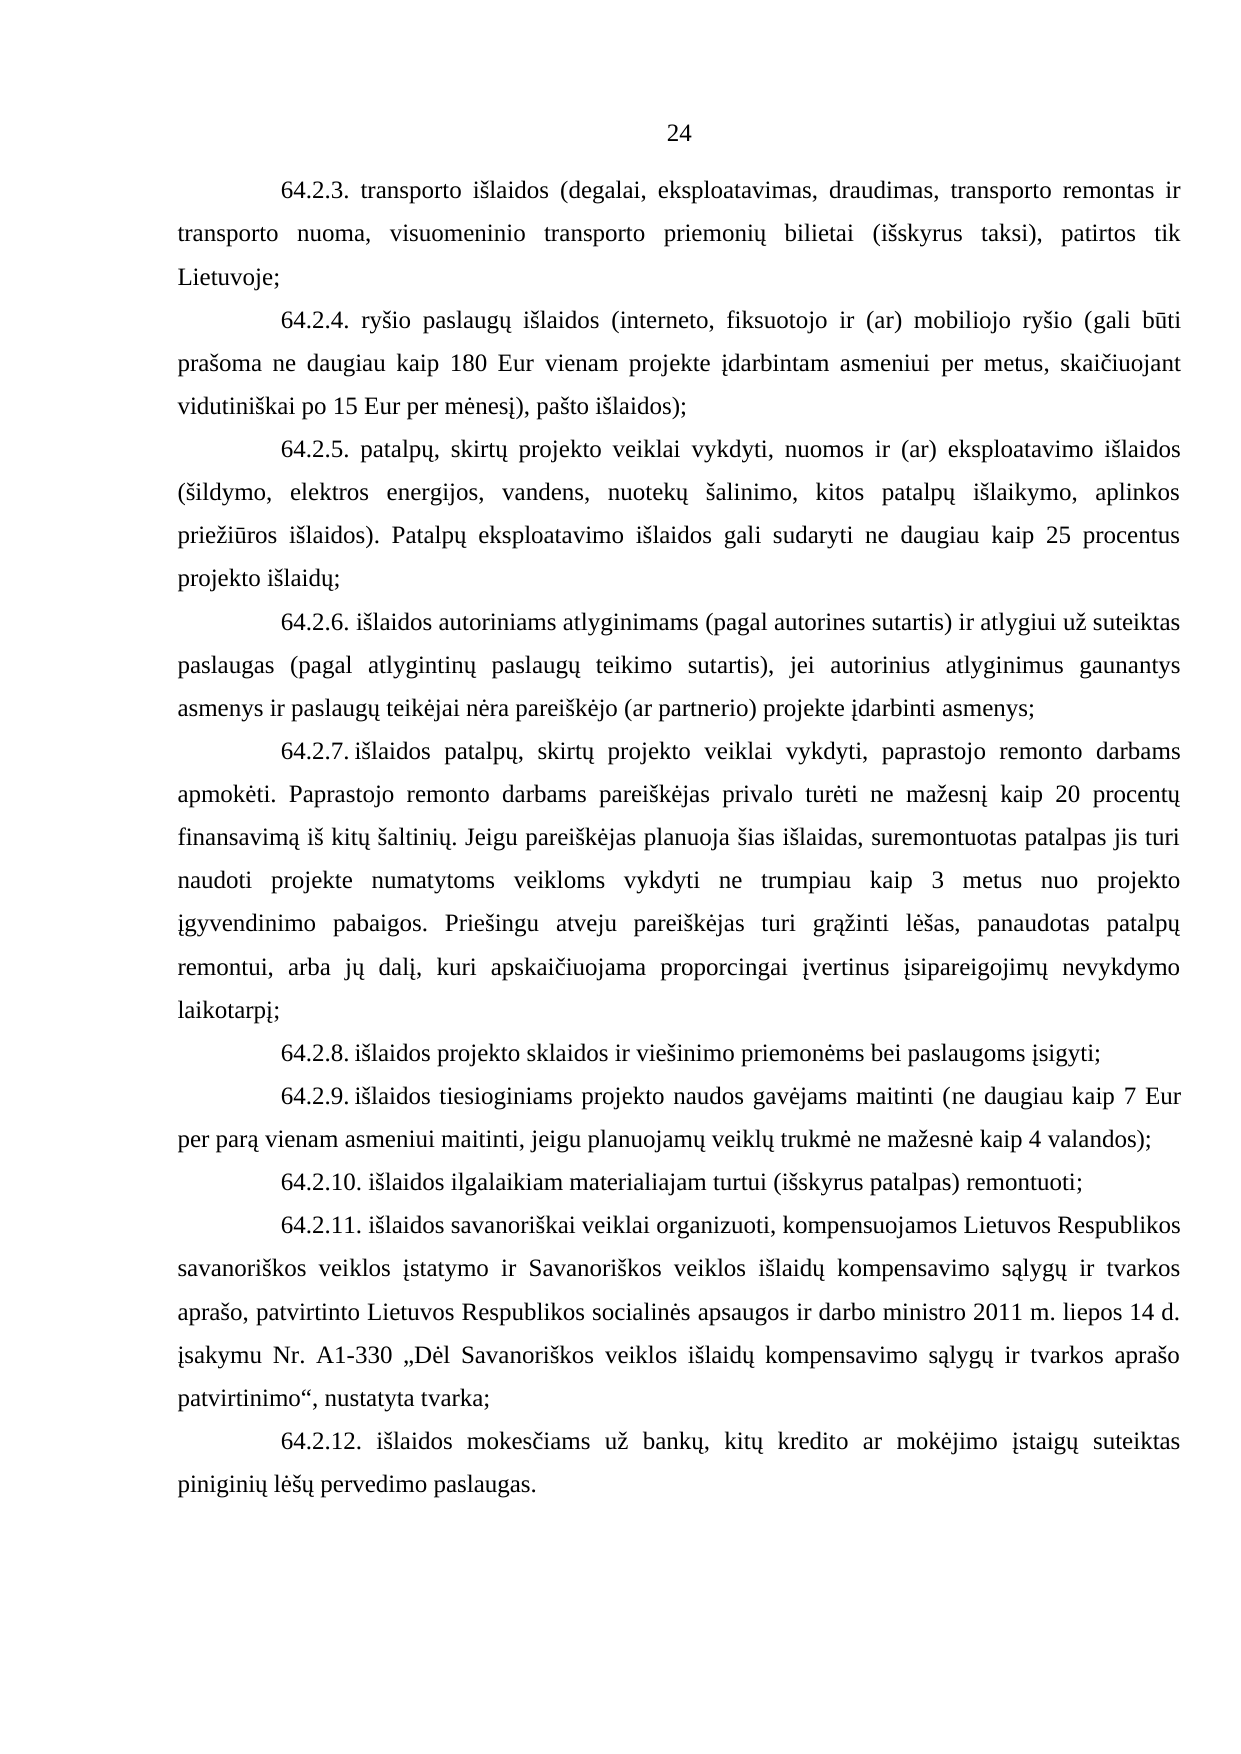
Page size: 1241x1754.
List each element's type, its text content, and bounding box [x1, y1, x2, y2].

text 64.2.8. išlaidos projekto sklaidos ir viešinimo priemonėms bei paslaugoms įsigyti; [177, 1038, 1181, 1067]
text 64.2.3. transporto išlaidos (degalai, eksploatavimas, draudimas, transporto remontas ir transporto nuoma, visuomeninio transporto priemonių bilietai (išskyrus taksi), patirtos tik Lietuvoje; [177, 175, 1181, 290]
text 64.2.4. ryšio paslaugų išlaidos (interneto, fiksuotojo ir (ar) mobiliojo ryšio (gali būti prašoma ne daugiau kaip 180 Eur vienam projekte įdarbintam asmeniui per metus, skaičiuojant vidutiniškai po 15 Eur per mėnesį), pašto išlaidos); [177, 305, 1181, 420]
text 64.2.7. išlaidos patalpų, skirtų projekto veiklai vykdyti, paprastojo remonto darbams apmokėti. Paprastojo remonto darbams pareiškėjas privalo turėti ne mažesnį kaip 20 procentų finansavimą iš kitų šaltinių. Jeigu pareiškėjas planuoja šias išlaidas, suremontuotas patalpas jis turi naudoti projekte numatytoms veikloms vykdyti ne trumpiau kaip 3 metus nuo projekto įgyvendinimo pabaigos. Priešingu atveju pareiškėjas turi grąžinti lėšas, panaudotas patalpų remontui, arba jų dalį, kuri apskaičiuojama proporcingai įvertinus įsipareigojimų nevykdymo laikotarpį; [177, 736, 1181, 1023]
text 64.2.5. patalpų, skirtų projekto veiklai vykdyti, nuomos ir (ar) eksploatavimo išlaidos (šildymo, elektros energijos, vandens, nuotekų šalinimo, kitos patalpų išlaikymo, aplinkos priežiūros išlaidos). Patalpų eksploatavimo išlaidos gali sudaryti ne daugiau kaip 25 procentus projekto išlaidų; [177, 434, 1181, 592]
text 64.2.10. išlaidos ilgalaikiam materialiajam turtui (išskyrus patalpas) remontuoti; [177, 1167, 1181, 1196]
text 64.2.11. išlaidos savanoriškai veiklai organizuoti, kompensuojamos Lietuvos Respublikos savanoriškos veiklos įstatymo ir Savanoriškos veiklos išlaidų kompensavimo sąlygų ir tvarkos aprašo, patvirtinto Lietuvos Respublikos socialinės apsaugos ir darbo ministro 2011 m. liepos 14 d. įsakymu Nr. A1-330 „Dėl Savanoriškos veiklos išlaidų kompensavimo sąlygų ir tvarkos aprašo patvirtinimo“, nustatyta tvarka; [177, 1210, 1181, 1412]
text 64.2.12. išlaidos mokesčiams už bankų, kitų kredito ar mokėjimo įstaigų suteiktas piniginių lėšų pervedimo paslaugas. [177, 1426, 1181, 1498]
text 64.2.9. išlaidos tiesioginiams projekto naudos gavėjams maitinti (ne daugiau kaip 7 Eur per parą vienam asmeniui maitinti, jeigu planuojamų veiklų trukmė ne mažesnė kaip 4 valandos); [177, 1081, 1181, 1153]
text 64.2.6. išlaidos autoriniams atlyginimams (pagal autorines sutartis) ir atlygiui už suteiktas paslaugas (pagal atlygintinų paslaugų teikimo sutartis), jei autorinius atlyginimus gaunantys asmenys ir paslaugų teikėjai nėra pareiškėjo (ar partnerio) projekte įdarbinti asmenys; [177, 607, 1181, 722]
